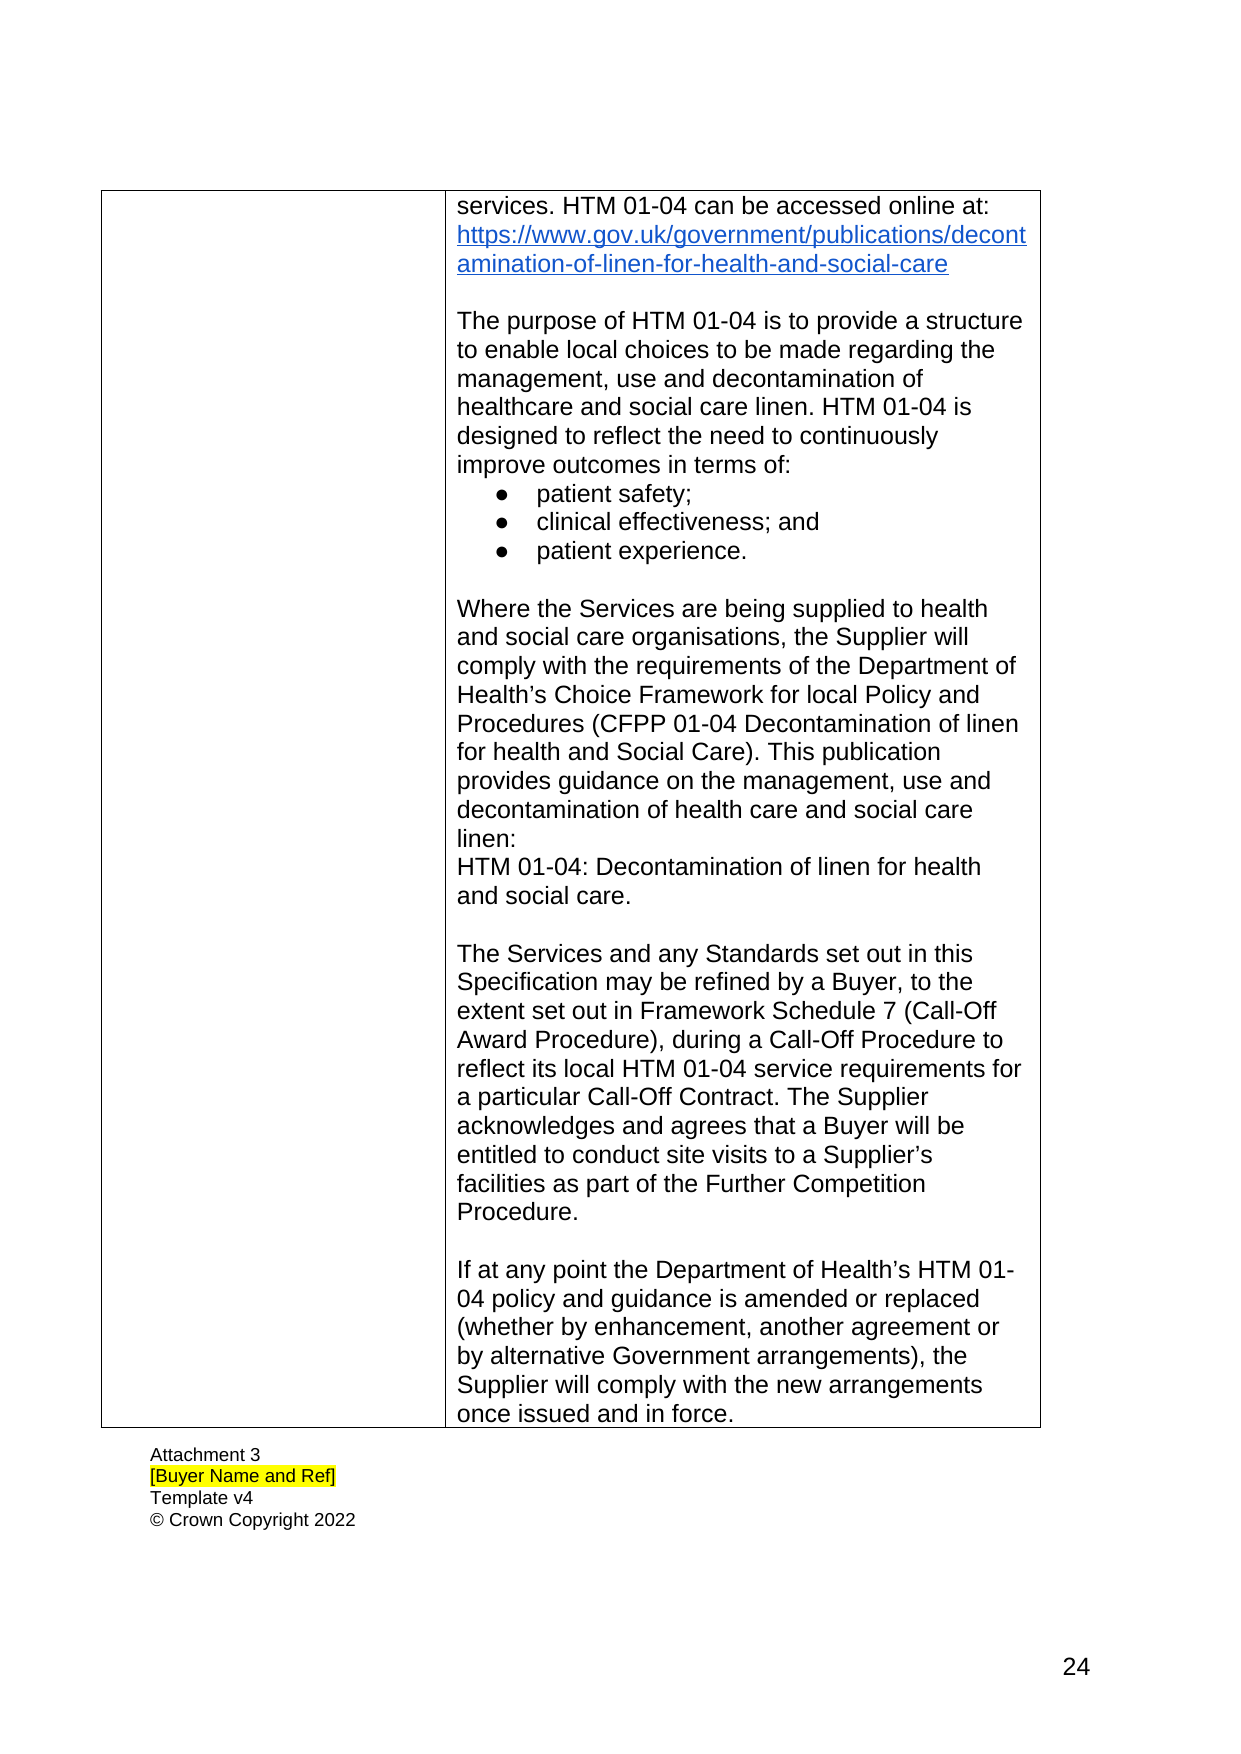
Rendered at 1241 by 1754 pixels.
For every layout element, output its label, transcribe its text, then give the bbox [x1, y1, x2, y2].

table_cell [102, 191, 445, 1427]
table_cell The health care aspect of the Linen and Laundry industry is now heavily regulated to ensure compliance with guidance regarding cleanliness and infection control. Some Buyer(s) are NHS trusts, and they must comply with the Health and Social Care Act 2008: Code of Practice on the Prevention and Control of Infections and Related Guidance and can be accessed online at: https://www.gov.uk/government/consultations/prevention-and-control-of-infections-code-of-practice These Buyer(s) may wish to assure themselves that the services that they commission under this Framework Contract comply with regulatory requirements. This compliments the rights for patients under the NHS Constitution, which states that patients have a right to expect care to be provided in a “clean and safe environment that is fit for purpose, based on national best practice”. In accordance with the Health and Social Care Act 2008: Code of Practice on the Prevention and Control of Infections and Related Guidance Suppliers shall comply with the Department of Health’s Choice Framework for local Policy and Procedures (Health Technical Memorandum 01-04: Decontamination of linen for health and social care) establishing Essential Quality Requirements (EQR) and demonstrate that a plan is in place for progression to Best Practice. Essential Quality Requirements (EQR) encompasses all existing statutory and regulatory requirements. EQRs incorporate requirements of the current Medical Devices Directive and Approved Codes of Practice as well as relevant applicable Standards. They will help to demonstrate that an acute provider operates safely with respect to its decontamination services. HTM 01-04 can be accessed online at: https://www.gov.uk/government/publications/decontamination-of-linen-for-health-and-social-care The purpose of HTM 01-04 is to provide a structure to enable local choices to be made regarding the management, use and decontamination of healthcare and social care linen. HTM 01-04 is designed to reflect the need to continuously improve outcomes in terms of: patient safety; clinical effectiveness; and patient experience. Where the Services are being supplied to health and social care organisations, the Supplier will comply with the requirements of the Department of Health’s Choice Framework for local Policy and Procedures (CFPP 01-04 Decontamination of linen for health and Social Care). This publication provides guidance on the management, use and decontamination of health care and social care linen: HTM 01-04: Decontamination of linen for health and social care. The Services and any Standards set out in this Specification may be refined by a Buyer, to the extent set out in Framework Schedule 7 (Call-Off Award Procedure), during a Call-Off Procedure to reflect its local HTM 01-04 service requirements for a particular Call-Off Contract. The Supplier acknowledges and agrees that a Buyer will be entitled to conduct site visits to a Supplier’s facilities as part of the Further Competition Procedure. If at any point the Department of Health’s HTM 01-04 policy and guidance is amended or replaced (whether by enhancement, another agreement or by alternative Government arrangements), the Supplier will comply with the new arrangements once issued and in force. The Health and Social Care Act 2008: Code of Practice on the Prevention and Control of Infections Department of Health’s policy and guidance Choice Framework for local Policy and Procedures Essential Quality Requirements HTM 01-04: Decontamination of linen for health and social care; Department of Health Uniforms and workwear: Guidance on uniform and workwear policies for NHS employers 2010 Department of Health (1995) Hospital Laundry Arrangements for Used and Infected Linen. Health Service Guidelines (95)18, London Department of Health (2006) Immunisation against infectious diseases Immunisation against infectious disease: ‘The Green Book’ Department of Health (2007) Essential Steps to safe, clean care. London: DH HSE (1999) Management of Health and Safety at Work Regulations. London: Stationery Office HSE (2002) Control of Substances Hazardous to Health Regulations. London: Stationery Office McCulloch, J 2000. Infection Control: Science, Management and Practice, London. NHS Executive (1995) HSG 95 (18) Hospital Laundry Arrangements for Used and Infected Linen. London: Health Publications Unit NPSA (2010) The National Specifications for Cleanliness in the NHS: Guidance on setting and measuring performance outcomes in primary care medical and dental premises. NPSA London Health and Social Care Act 2008 (Regulated Activities) Regulations 2014 CQC Guidance for providers on meeting the regulations. The Health and Social Care Act 2008: Code of Practice on the Prevention and Control of Infections [446, 191, 1040, 1427]
